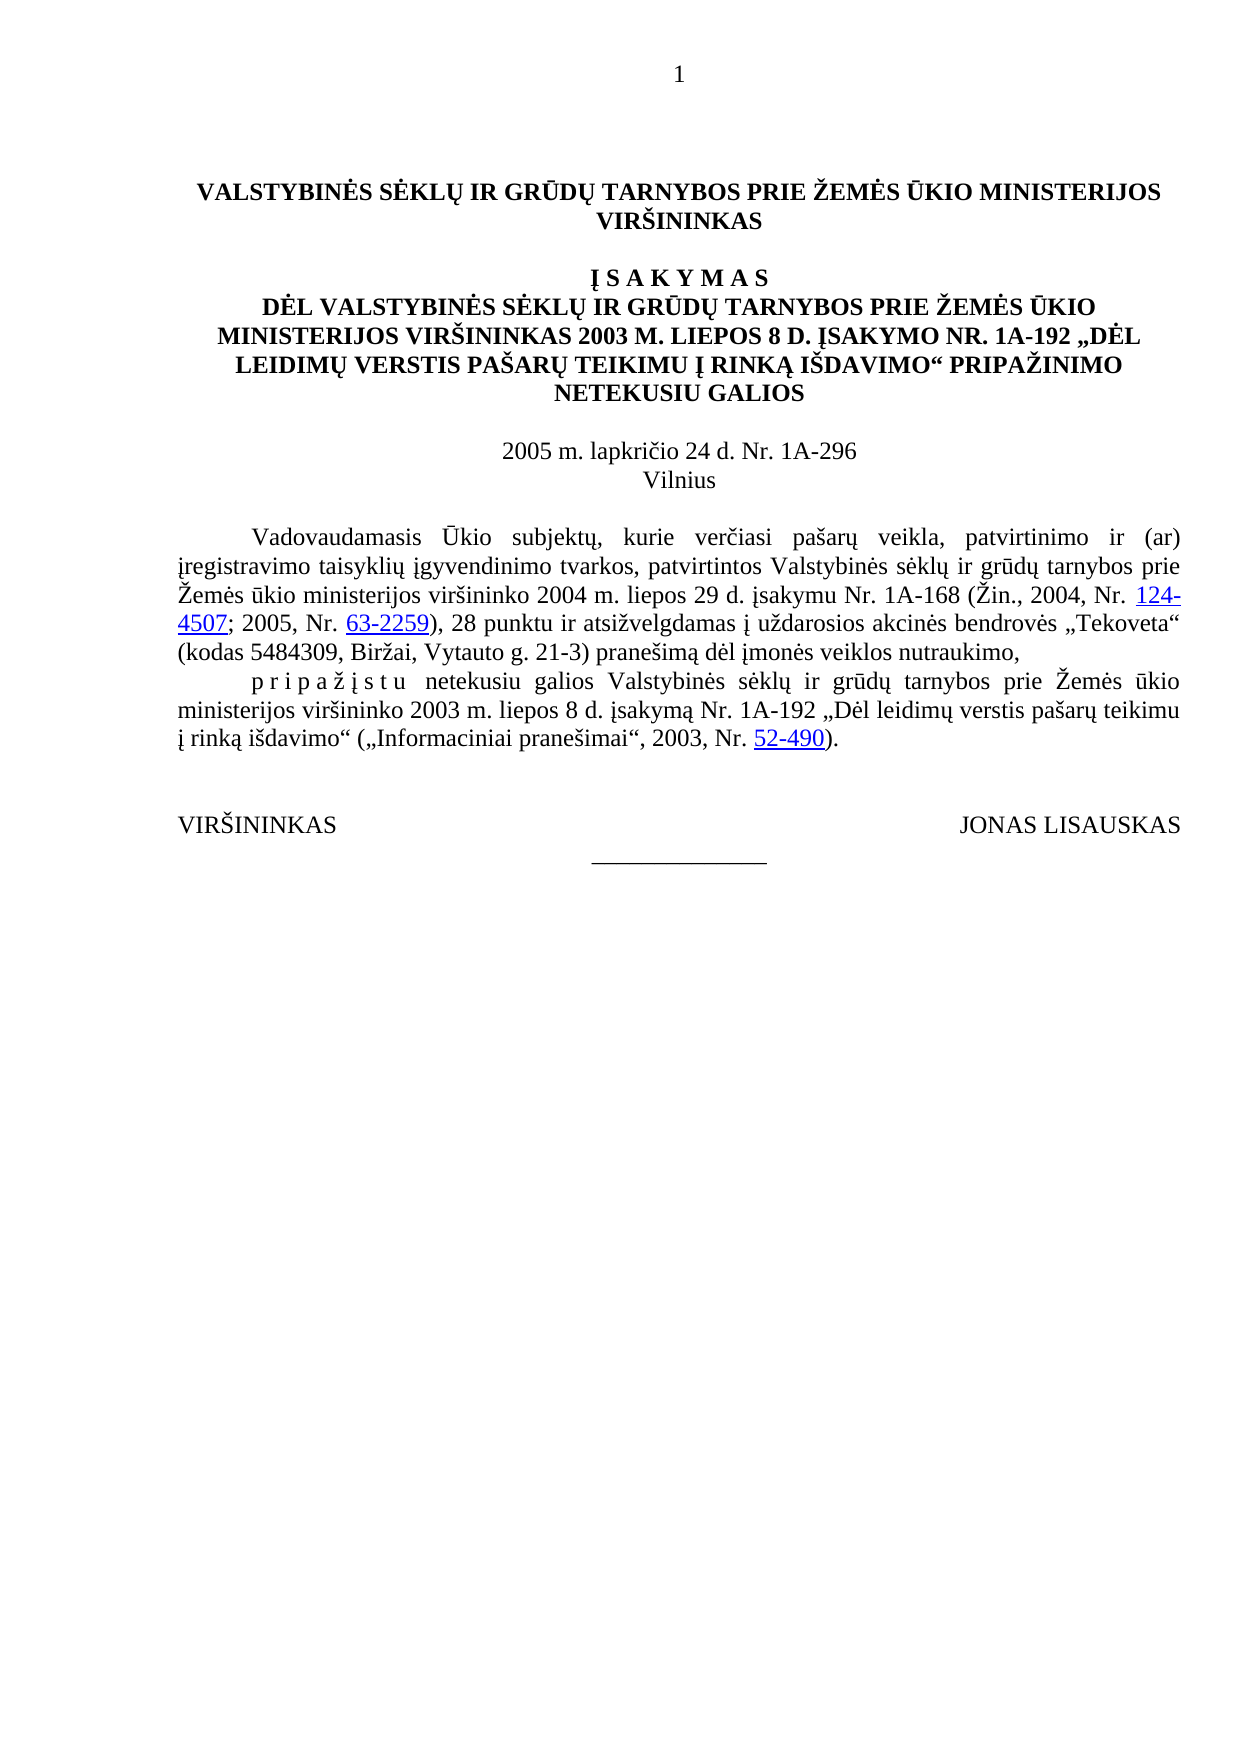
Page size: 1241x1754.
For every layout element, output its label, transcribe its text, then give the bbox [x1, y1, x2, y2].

text DĖL VALSTYBINĖS SĖKLŲ IR GRŪDŲ TARNYBOS PRIE ŽEMĖS ŪKIO MINISTERIJOS VIRŠININKAS 2003 M. LIEPOS 8 D. ĮSAKYMO NR. 1A-192 „DĖL LEIDIMŲ VERSTIS PAŠARŲ TEIKIMU Į RINKĄ IŠDAVIMO“ PRIPAŽINIMO NETEKUSIU GALIOS [177, 292, 1181, 407]
text Vadovaudamasis Ūkio subjektų, kurie verčiasi pašarų veikla, patvirtinimo ir (ar) įregistravimo taisyklių įgyvendinimo tvarkos, patvirtintos Valstybinės sėklų ir grūdų tarnybos prie Žemės ūkio ministerijos viršininko 2004 m. liepos 29 d. įsakymu Nr. 1A-168 (Žin., 2004, Nr. 124-4507; 2005, Nr. 63-2259), 28 punktu ir atsižvelgdamas į uždarosios akcinės bendrovės „Tekoveta“ (kodas 5484309, Biržai, Vytauto g. 21-3) pranešimą dėl įmonės veiklos nutraukimo, [177, 522, 1181, 666]
text VIRŠININKAS JONAS LISAUSKAS [177, 810, 1181, 838]
text Vilnius [177, 465, 1181, 493]
text ______________ [177, 838, 1181, 867]
text 2005 m. lapkričio 24 d. Nr. 1A-296 [177, 436, 1181, 465]
text VALSTYBINĖS SĖKLŲ IR GRŪDŲ TARNYBOS PRIE ŽEMĖS ŪKIO MINISTERIJOS VIRŠININKAS [177, 177, 1181, 235]
text pripažįstu netekusiu galios Valstybinės sėklų ir grūdų tarnybos prie Žemės ūkio ministerijos viršininko 2003 m. liepos 8 d. įsakymą Nr. 1A-192 „Dėl leidimų verstis pašarų teikimu į rinką išdavimo“ („Informaciniai pranešimai“, 2003, Nr. 52-490). [177, 666, 1181, 752]
text Į S A K Y M A S [177, 263, 1181, 292]
